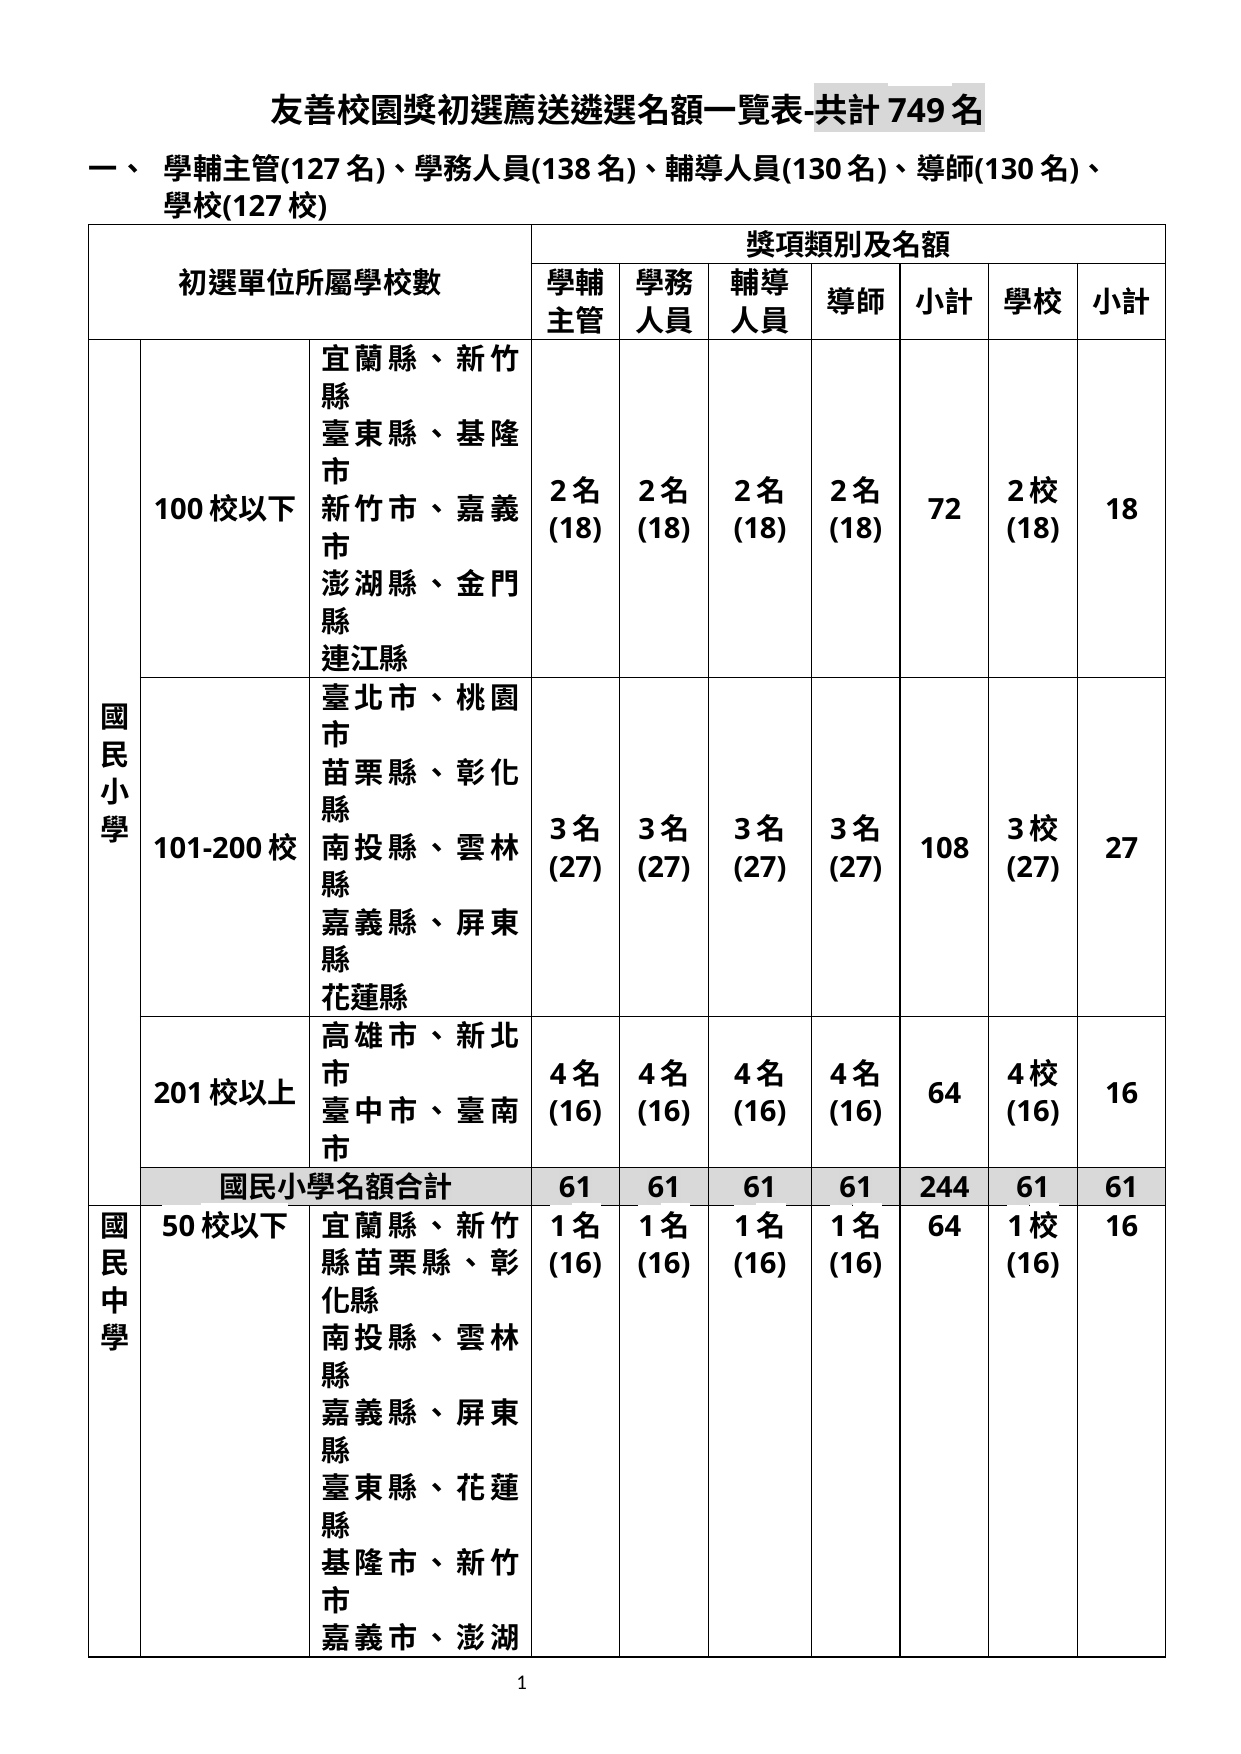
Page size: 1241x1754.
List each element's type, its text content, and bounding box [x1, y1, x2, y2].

table_cell 4名 (16) [812, 1017, 899, 1167]
table_cell 61 [1078, 1168, 1165, 1205]
table_cell 3名 (27) [620, 678, 708, 1016]
table_cell 臺北市、桃園市 苗栗縣、彰化縣 南投縣、雲林縣 嘉義縣、屏東縣 花蓮縣 [310, 678, 531, 1016]
table_cell 1校 (16) [989, 1206, 1077, 1656]
table_cell 3名 (27) [532, 678, 619, 1016]
table_cell 100校以下 [141, 340, 309, 677]
table_cell 108 [901, 678, 988, 1016]
table_cell 1名 (16) [532, 1206, 619, 1656]
table_cell 2名 (18) [812, 340, 899, 677]
table_cell 1名 (16) [709, 1206, 811, 1656]
list 學校(127校) [164, 187, 1166, 224]
table_cell 61 [532, 1168, 619, 1205]
table_cell 宜蘭縣、新竹縣 臺東縣、基隆市 新竹市、嘉義市 澎湖縣、金門縣 連江縣 [310, 340, 531, 677]
table_cell 國民中學 [89, 1206, 140, 1656]
list 學輔主管(127名)、學務人員(138名)、輔導人員(130名)、導師(130名)、 [89, 149, 1166, 187]
table_cell 2校 (18) [989, 340, 1077, 677]
table_cell 2名 (18) [532, 340, 619, 677]
table_cell 64 [901, 1206, 988, 1656]
table_cell 學校 [989, 264, 1077, 339]
table_cell 27 [1078, 678, 1165, 1016]
table_cell 4名 (16) [532, 1017, 619, 1167]
table_cell 64 [901, 1017, 988, 1167]
table_cell 1名 (16) [620, 1206, 708, 1656]
table_cell 2名 (18) [709, 340, 811, 677]
table_header 獎項類別及名額 [532, 225, 1165, 263]
table_cell 16 [1078, 1017, 1165, 1167]
table_cell 2名 (18) [620, 340, 708, 677]
table_cell 50校以下 [141, 1206, 309, 1656]
table_cell 小計 [1078, 264, 1165, 339]
table_cell 3校 (27) [989, 678, 1077, 1016]
table_cell 小計 [901, 264, 988, 339]
table_cell 4名 (16) [709, 1017, 811, 1167]
table_cell 宜蘭縣、新竹縣苗栗縣、彰化縣 南投縣、雲林縣 嘉義縣、屏東縣 臺東縣、花蓮縣 基隆市、新竹市 嘉義市、澎湖 [310, 1206, 531, 1656]
table_cell 201校以上 [141, 1017, 309, 1167]
table_cell 61 [620, 1168, 708, 1205]
table_cell 101-200校 [141, 678, 309, 1016]
table_cell 3名 (27) [812, 678, 899, 1016]
text 友善校園獎初選薦送遴選名額一覽表-共計749名 [89, 89, 1166, 130]
table_cell 國民小學 [89, 340, 140, 1205]
table_cell 國民小學名額合計 [141, 1168, 531, 1205]
table_cell 16 [1078, 1206, 1165, 1656]
table_cell 61 [812, 1168, 899, 1205]
table_cell 高雄市、新北市 臺中市、臺南市 [310, 1017, 531, 1167]
table_cell 學務人員 [620, 264, 708, 339]
table_cell 導師 [812, 264, 899, 339]
table_cell 1名 (16) [812, 1206, 899, 1656]
table_cell 61 [709, 1168, 811, 1205]
table_cell 4校 (16) [989, 1017, 1077, 1167]
table_cell 3名 (27) [709, 678, 811, 1016]
table_cell 輔導人員 [709, 264, 811, 339]
table_cell 4名 (16) [620, 1017, 708, 1167]
table_cell 72 [901, 340, 988, 677]
table_cell 學輔主管 [532, 264, 619, 339]
table_cell 244 [901, 1168, 988, 1205]
table_cell 61 [989, 1168, 1077, 1205]
table_header 初選單位所屬學校數 [89, 225, 531, 339]
table_cell 18 [1078, 340, 1165, 677]
